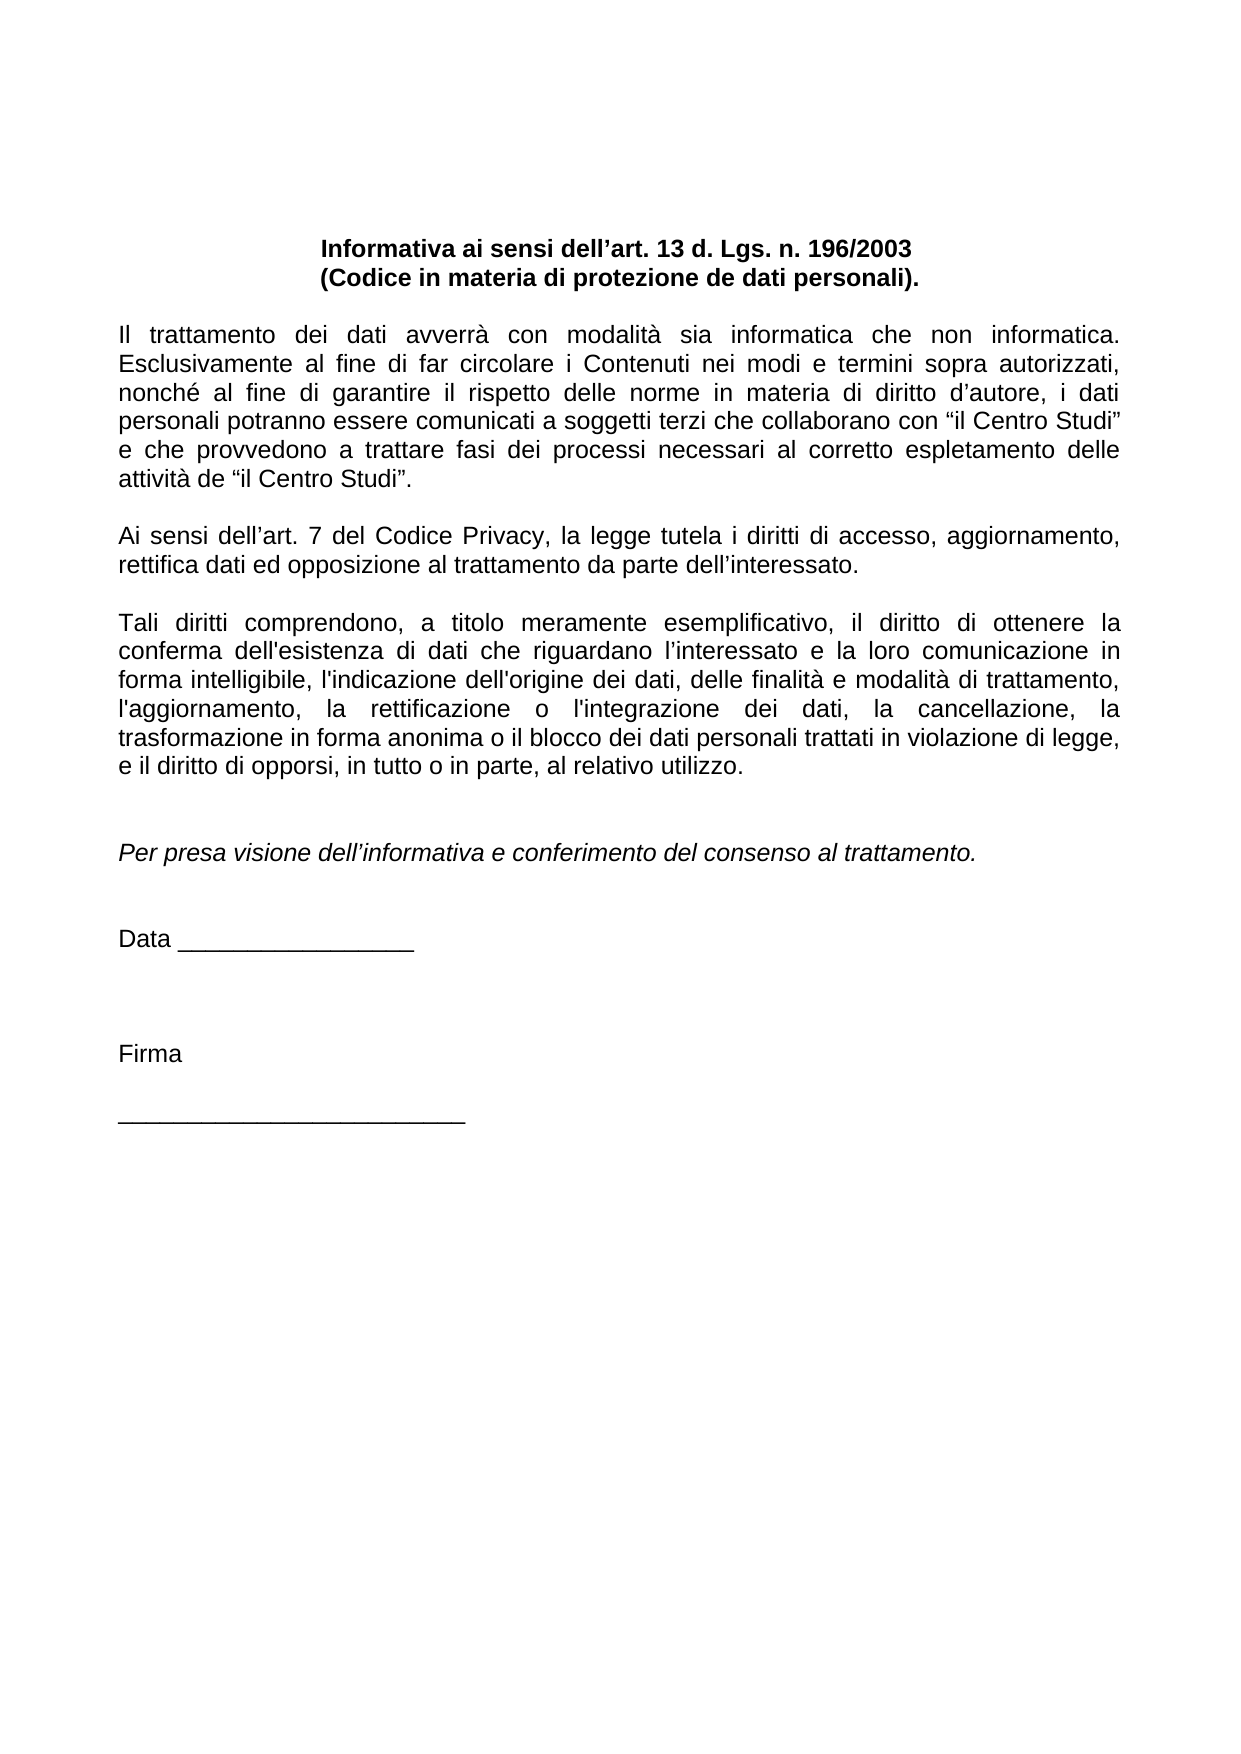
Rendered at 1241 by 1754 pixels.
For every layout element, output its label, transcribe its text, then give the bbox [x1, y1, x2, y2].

text Ai sensi dell’art. 7 del Codice Privacy, la legge tutela i diritti di accesso, aggiornamento, rettifica dati ed opposizione al trattamento da parte dell’interessato. [118, 521, 1122, 579]
text Informativa ai sensi dell’art. 13 d. Lgs. n. 196/2003 [118, 234, 1122, 263]
text Tali diritti comprendono, a titolo meramente esemplificativo, il diritto di ottenere la conferma dell'esistenza di dati che riguardano l’interessato e la loro comunicazione in forma intelligibile, l'indicazione dell'origine dei dati, delle finalità e modalità di trattamento, l'aggiornamento, la rettificazione o l'integrazione dei dati, la cancellazione, la trasformazione in forma anonima o il blocco dei dati personali trattati in violazione di legge, e il diritto di opporsi, in tutto o in parte, al relativo utilizzo. [118, 608, 1122, 780]
text Per presa visione dell’informativa e conferimento del consenso al trattamento. [118, 838, 1122, 866]
text Data _________________ [118, 924, 1122, 953]
text Firma [118, 1039, 1122, 1068]
text _________________________ [118, 1096, 1122, 1125]
text Il trattamento dei dati avverrà con modalità sia informatica che non informatica. Esclusivamente al fine di far circolare i Contenuti nei modi e termini sopra autorizzati, nonché al fine di garantire il rispetto delle norme in materia di diritto d’autore, i dati personali potranno essere comunicati a soggetti terzi che collaborano con “il Centro Studi” e che provvedono a trattare fasi dei processi necessari al corretto espletamento delle attività de “il Centro Studi”. [118, 320, 1122, 493]
text (Codice in materia di protezione de dati personali). [118, 263, 1122, 291]
